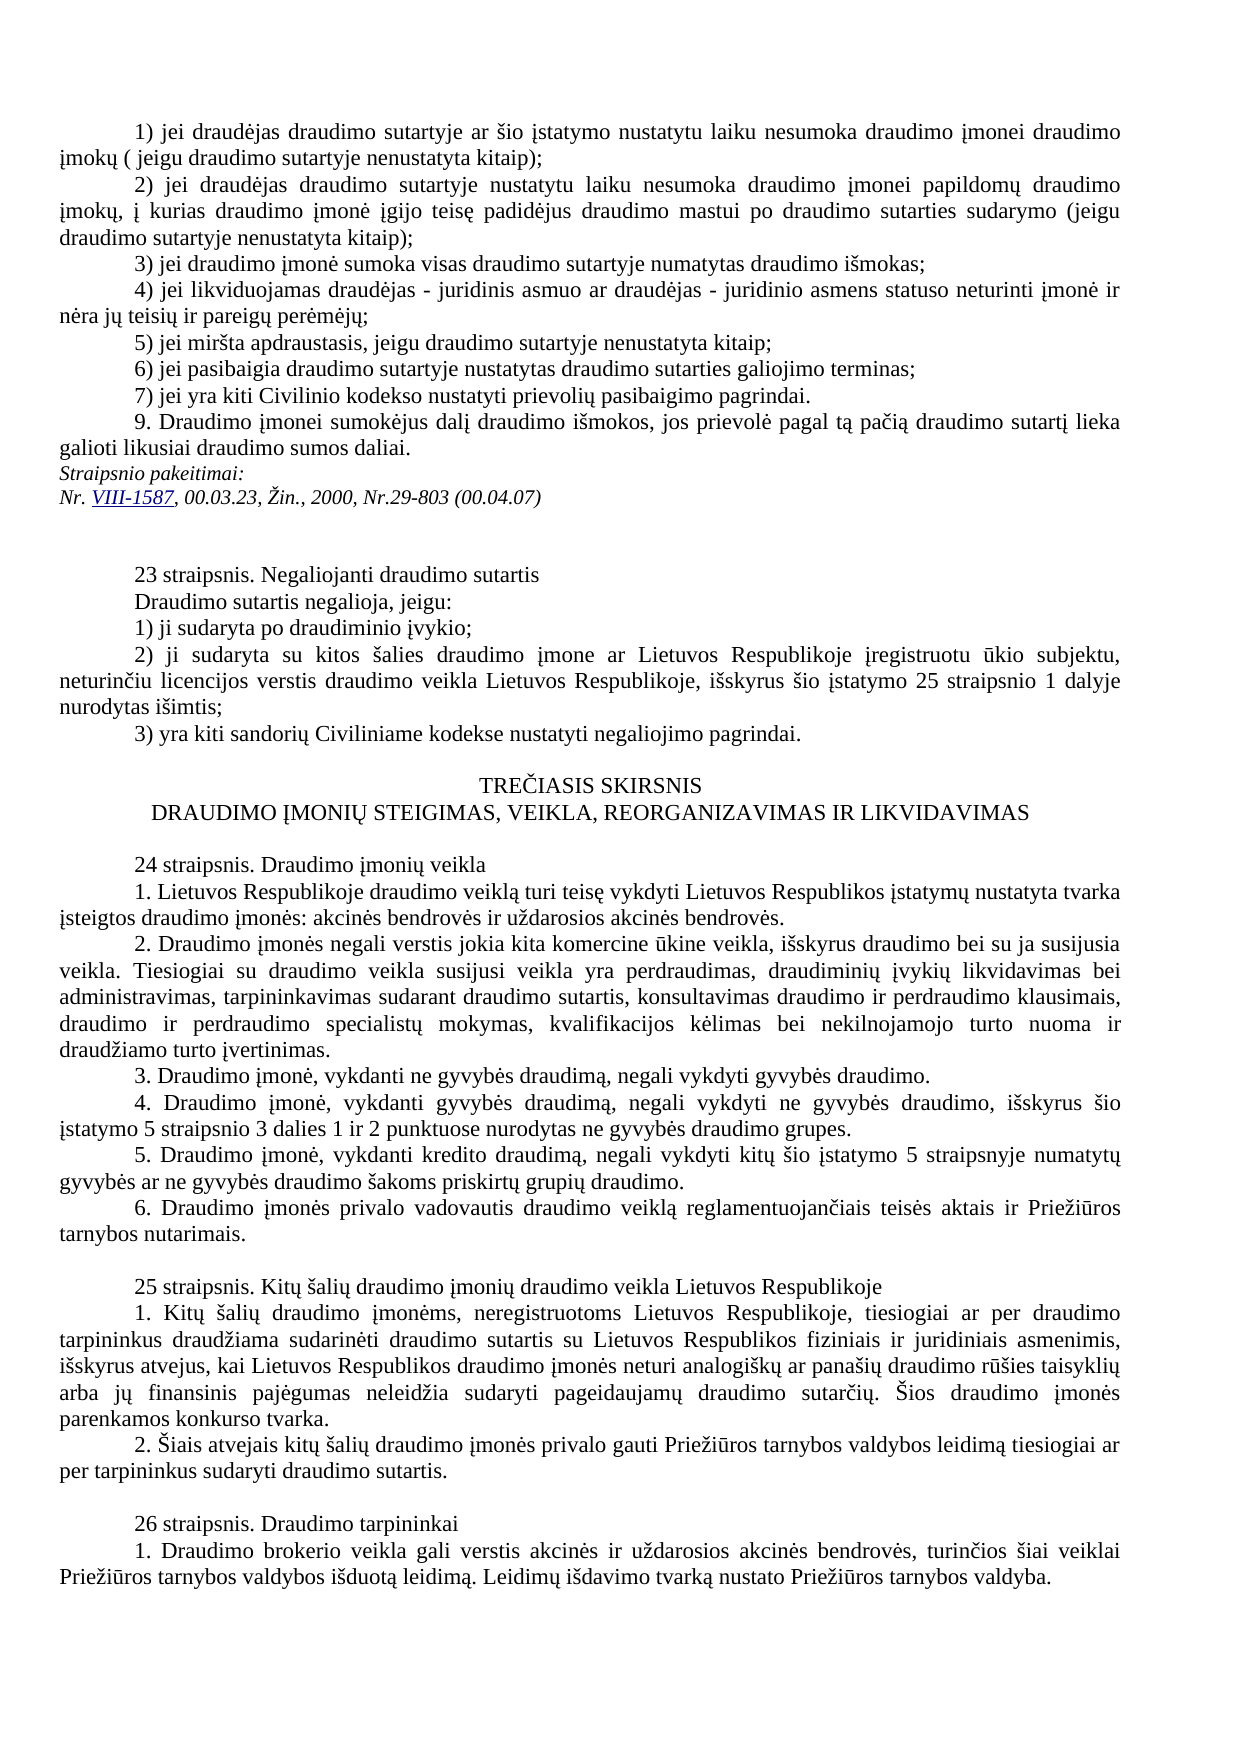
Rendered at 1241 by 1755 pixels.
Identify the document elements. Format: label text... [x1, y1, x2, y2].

text 2) ji sudaryta su kitos šalies draudimo įmone ar Lietuvos Respublikoje įregistruotu ūkio subjektu, neturinčiu licencijos verstis draudimo veikla Lietuvos Respublikoje, išskyrus šio įstatymo 25 straipsnio 1 dalyje nurodytas išimtis; [59, 641, 1122, 720]
text 24 straipsnis. Draudimo įmonių veikla [59, 851, 1122, 878]
text 2. Draudimo įmonės negali verstis jokia kita komercine ūkine veikla, išskyrus draudimo bei su ja susijusia veikla. Tiesiogiai su draudimo veikla susijusi veikla yra perdraudimas, draudiminių įvykių likvidavimas bei administravimas, tarpininkavimas sudarant draudimo sutartis, konsultavimas draudimo ir perdraudimo klausimais, draudimo ir perdraudimo specialistų mokymas, kvalifikacijos kėlimas bei nekilnojamojo turto nuoma ir draudžiamo turto įvertinimas. [59, 931, 1122, 1062]
text 3. Draudimo įmonė, vykdanti ne gyvybės draudimą, negali vykdyti gyvybės draudimo. [59, 1062, 1122, 1089]
text 2) jei draudėjas draudimo sutartyje nustatytu laiku nesumoka draudimo įmonei papildomų draudimo įmokų, į kurias draudimo įmonė įgijo teisę padidėjus draudimo mastui po draudimo sutarties sudarymo (jeigu draudimo sutartyje nenustatyta kitaip); [59, 171, 1122, 250]
text 5. Draudimo įmonė, vykdanti kredito draudimą, negali vykdyti kitų šio įstatymo 5 straipsnyje numatytų gyvybės ar ne gyvybės draudimo šakoms priskirtų grupių draudimo. [59, 1141, 1122, 1194]
text 1) ji sudaryta po draudiminio įvykio; [59, 614, 1122, 641]
text 6. Draudimo įmonės privalo vadovautis draudimo veiklą reglamentuojančiais teisės aktais ir Priežiūros tarnybos nutarimais. [59, 1194, 1122, 1247]
text 2. Šiais atvejais kitų šalių draudimo įmonės privalo gauti Priežiūros tarnybos valdybos leidimą tiesiogiai ar per tarpininkus sudaryti draudimo sutartis. [59, 1431, 1122, 1484]
text 3) jei draudimo įmonė sumoka visas draudimo sutartyje numatytas draudimo išmokas; [59, 250, 1122, 276]
text Nr. VIII-1587, 00.03.23, Žin., 2000, Nr.29-803 (00.04.07) [59, 485, 1122, 509]
text 25 straipsnis. Kitų šalių draudimo įmonių draudimo veikla Lietuvos Respublikoje [59, 1273, 1122, 1299]
text 1. Draudimo brokerio veikla gali verstis akcinės ir uždarosios akcinės bendrovės, turinčios šiai veiklai Priežiūros tarnybos valdybos išduotą leidimą. Leidimų išdavimo tvarką nustato Priežiūros tarnybos valdyba. [59, 1537, 1122, 1589]
text 26 straipsnis. Draudimo tarpininkai [59, 1510, 1122, 1537]
text TREČIASIS SKIRSNIS [59, 772, 1122, 799]
text 4. Draudimo įmonė, vykdanti gyvybės draudimą, negali vykdyti ne gyvybės draudimo, išskyrus šio įstatymo 5 straipsnio 3 dalies 1 ir 2 punktuose nurodytas ne gyvybės draudimo grupes. [59, 1089, 1122, 1141]
text 6) jei pasibaigia draudimo sutartyje nustatytas draudimo sutarties galiojimo terminas; [59, 355, 1122, 382]
text 1) jei draudėjas draudimo sutartyje ar šio įstatymo nustatytu laiku nesumoka draudimo įmonei draudimo įmokų ( jeigu draudimo sutartyje nenustatyta kitaip); [59, 118, 1122, 171]
text 4) jei likviduojamas draudėjas - juridinis asmuo ar draudėjas - juridinio asmens statuso neturinti įmonė ir nėra jų teisių ir pareigų perėmėjų; [59, 276, 1122, 329]
text 23 straipsnis. Negaliojanti draudimo sutartis [59, 562, 1122, 588]
text 3) yra kiti sandorių Civiliniame kodekse nustatyti negaliojimo pagrindai. [59, 720, 1122, 746]
text 5) jei miršta apdraustasis, jeigu draudimo sutartyje nenustatyta kitaip; [59, 329, 1122, 355]
text 9. Draudimo įmonei sumokėjus dalį draudimo išmokos, jos prievolė pagal tą pačią draudimo sutartį lieka galioti likusiai draudimo sumos daliai. [59, 408, 1122, 461]
text 1. Kitų šalių draudimo įmonėms, neregistruotoms Lietuvos Respublikoje, tiesiogiai ar per draudimo tarpininkus draudžiama sudarinėti draudimo sutartis su Lietuvos Respublikos fiziniais ir juridiniais asmenimis, išskyrus atvejus, kai Lietuvos Respublikos draudimo įmonės neturi analogiškų ar panašių draudimo rūšies taisyklių arba jų finansinis pajėgumas neleidžia sudaryti pageidaujamų draudimo sutarčių. Šios draudimo įmonės parenkamos konkurso tvarka. [59, 1299, 1122, 1431]
text Straipsnio pakeitimai: [59, 461, 1122, 485]
text DRAUDIMO ĮMONIŲ STEIGIMAS, VEIKLA, REORGANIZAVIMAS IR LIKVIDAVIMAS [59, 799, 1122, 825]
text 7) jei yra kiti Civilinio kodekso nustatyti prievolių pasibaigimo pagrindai. [59, 382, 1122, 408]
text Draudimo sutartis negalioja, jeigu: [59, 588, 1122, 614]
text 1. Lietuvos Respublikoje draudimo veiklą turi teisę vykdyti Lietuvos Respublikos įstatymų nustatyta tvarka įsteigtos draudimo įmonės: akcinės bendrovės ir uždarosios akcinės bendrovės. [59, 878, 1122, 931]
